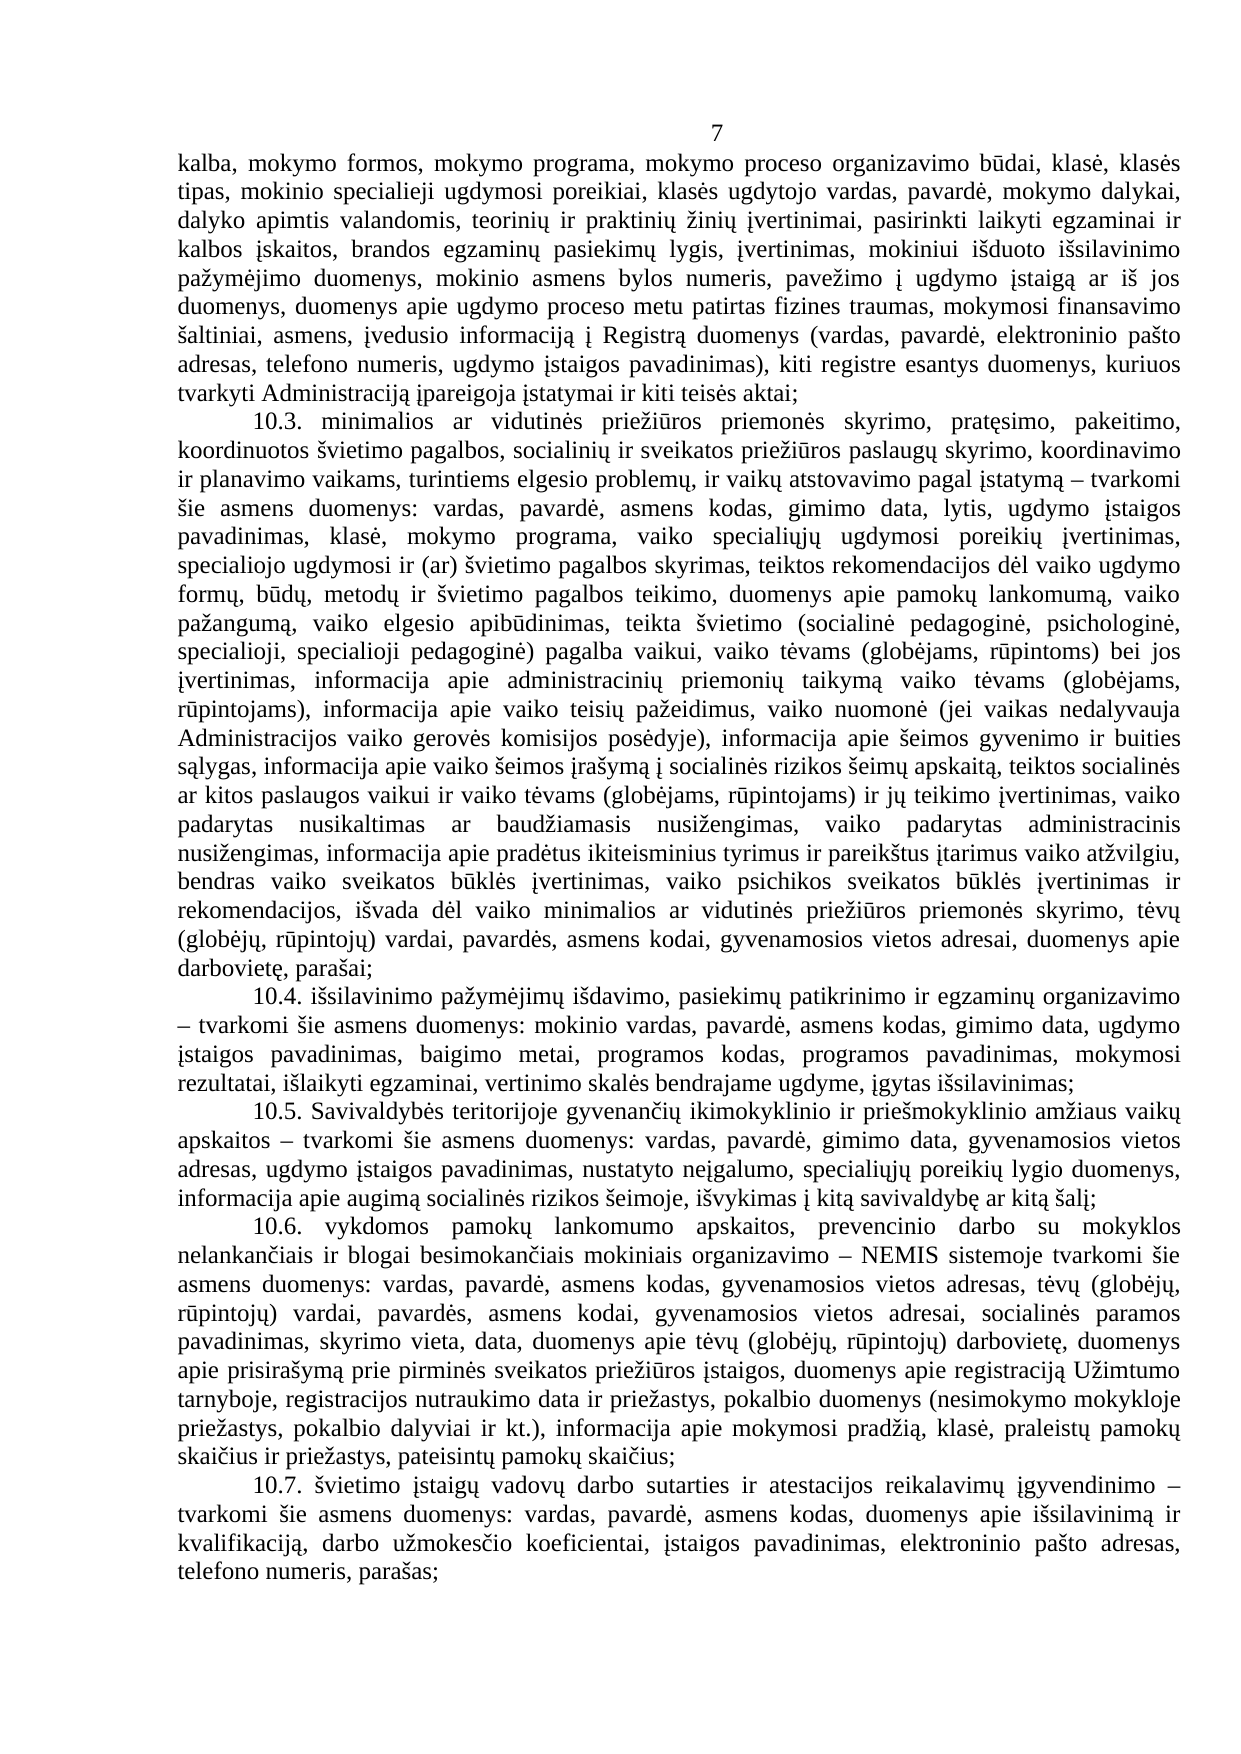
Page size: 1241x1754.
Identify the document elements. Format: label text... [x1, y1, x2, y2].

text 10.5. Savivaldybės teritorijoje gyvenančių ikimokyklinio ir priešmokyklinio amžiaus vaikų apskaitos – tvarkomi šie asmens duomenys: vardas, pavardė, gimimo data, gyvenamosios vietos adresas, ugdymo įstaigos pavadinimas, nustatyto neįgalumo, specialiųjų poreikių lygio duomenys, informacija apie augimą socialinės rizikos šeimoje, išvykimas į kitą savivaldybę ar kitą šalį; [177, 1096, 1181, 1211]
text 10.7. švietimo įstaigų vadovų darbo sutarties ir atestacijos reikalavimų įgyvendinimo – tvarkomi šie asmens duomenys: vardas, pavardė, asmens kodas, duomenys apie išsilavinimą ir kvalifikaciją, darbo užmokesčio koeficientai, įstaigos pavadinimas, elektroninio pašto adresas, telefono numeris, parašas; [177, 1470, 1181, 1585]
text 10.6. vykdomos pamokų lankomumo apskaitos, prevencinio darbo su mokyklos nelankančiais ir blogai besimokančiais mokiniais organizavimo – NEMIS sistemoje tvarkomi šie asmens duomenys: vardas, pavardė, asmens kodas, gyvenamosios vietos adresas, tėvų (globėjų, rūpintojų) vardai, pavardės, asmens kodai, gyvenamosios vietos adresai, socialinės paramos pavadinimas, skyrimo vieta, data, duomenys apie tėvų (globėjų, rūpintojų) darbovietę, duomenys apie prisirašymą prie pirminės sveikatos priežiūros įstaigos, duomenys apie registraciją Užimtumo tarnyboje, registracijos nutraukimo data ir priežastys, pokalbio duomenys (nesimokymo mokykloje priežastys, pokalbio dalyviai ir kt.), informacija apie mokymosi pradžią, klasė, praleistų pamokų skaičius ir priežastys, pateisintų pamokų skaičius; [177, 1211, 1181, 1470]
text 10.3. minimalios ar vidutinės priežiūros priemonės skyrimo, pratęsimo, pakeitimo, koordinuotos švietimo pagalbos, socialinių ir sveikatos priežiūros paslaugų skyrimo, koordinavimo ir planavimo vaikams, turintiems elgesio problemų, ir vaikų atstovavimo pagal įstatymą – tvarkomi šie asmens duomenys: vardas, pavardė, asmens kodas, gimimo data, lytis, ugdymo įstaigos pavadinimas, klasė, mokymo programa, vaiko specialiųjų ugdymosi poreikių įvertinimas, specialiojo ugdymosi ir (ar) švietimo pagalbos skyrimas, teiktos rekomendacijos dėl vaiko ugdymo formų, būdų, metodų ir švietimo pagalbos teikimo, duomenys apie pamokų lankomumą, vaiko pažangumą, vaiko elgesio apibūdinimas, teikta švietimo (socialinė pedagoginė, psichologinė, specialioji, specialioji pedagoginė) pagalba vaikui, vaiko tėvams (globėjams, rūpintoms) bei jos įvertinimas, informacija apie administracinių priemonių taikymą vaiko tėvams (globėjams, rūpintojams), informacija apie vaiko teisių pažeidimus, vaiko nuomonė (jei vaikas nedalyvauja Administracijos vaiko gerovės komisijos posėdyje), informacija apie šeimos gyvenimo ir buities sąlygas, informacija apie vaiko šeimos įrašymą į socialinės rizikos šeimų apskaitą, teiktos socialinės ar kitos paslaugos vaikui ir vaiko tėvams (globėjams, rūpintojams) ir jų teikimo įvertinimas, vaiko padarytas nusikaltimas ar baudžiamasis nusižengimas, vaiko padarytas administracinis nusižengimas, informacija apie pradėtus ikiteisminius tyrimus ir pareikštus įtarimus vaiko atžvilgiu, bendras vaiko sveikatos būklės įvertinimas, vaiko psichikos sveikatos būklės įvertinimas ir rekomendacijos, išvada dėl vaiko minimalios ar vidutinės priežiūros priemonės skyrimo, tėvų (globėjų, rūpintojų) vardai, pavardės, asmens kodai, gyvenamosios vietos adresai, duomenys apie darbovietę, parašai; [177, 406, 1181, 981]
text 10.4. išsilavinimo pažymėjimų išdavimo, pasiekimų patikrinimo ir egzaminų organizavimo – tvarkomi šie asmens duomenys: mokinio vardas, pavardė, asmens kodas, gimimo data, ugdymo įstaigos pavadinimas, baigimo metai, programos kodas, programos pavadinimas, mokymosi rezultatai, išlaikyti egzaminai, vertinimo skalės bendrajame ugdyme, įgytas išsilavinimas; [177, 981, 1181, 1096]
text kalba, mokymo formos, mokymo programa, mokymo proceso organizavimo būdai, klasė, klasės tipas, mokinio specialieji ugdymosi poreikiai, klasės ugdytojo vardas, pavardė, mokymo dalykai, dalyko apimtis valandomis, teorinių ir praktinių žinių įvertinimai, pasirinkti laikyti egzaminai ir kalbos įskaitos, brandos egzaminų pasiekimų lygis, įvertinimas, mokiniui išduoto išsilavinimo pažymėjimo duomenys, mokinio asmens bylos numeris, pavežimo į ugdymo įstaigą ar iš jos duomenys, duomenys apie ugdymo proceso metu patirtas fizines traumas, mokymosi finansavimo šaltiniai, asmens, įvedusio informaciją į Registrą duomenys (vardas, pavardė, elektroninio pašto adresas, telefono numeris, ugdymo įstaigos pavadinimas), kiti registre esantys duomenys, kuriuos tvarkyti Administraciją įpareigoja įstatymai ir kiti teisės aktai; [177, 148, 1181, 406]
